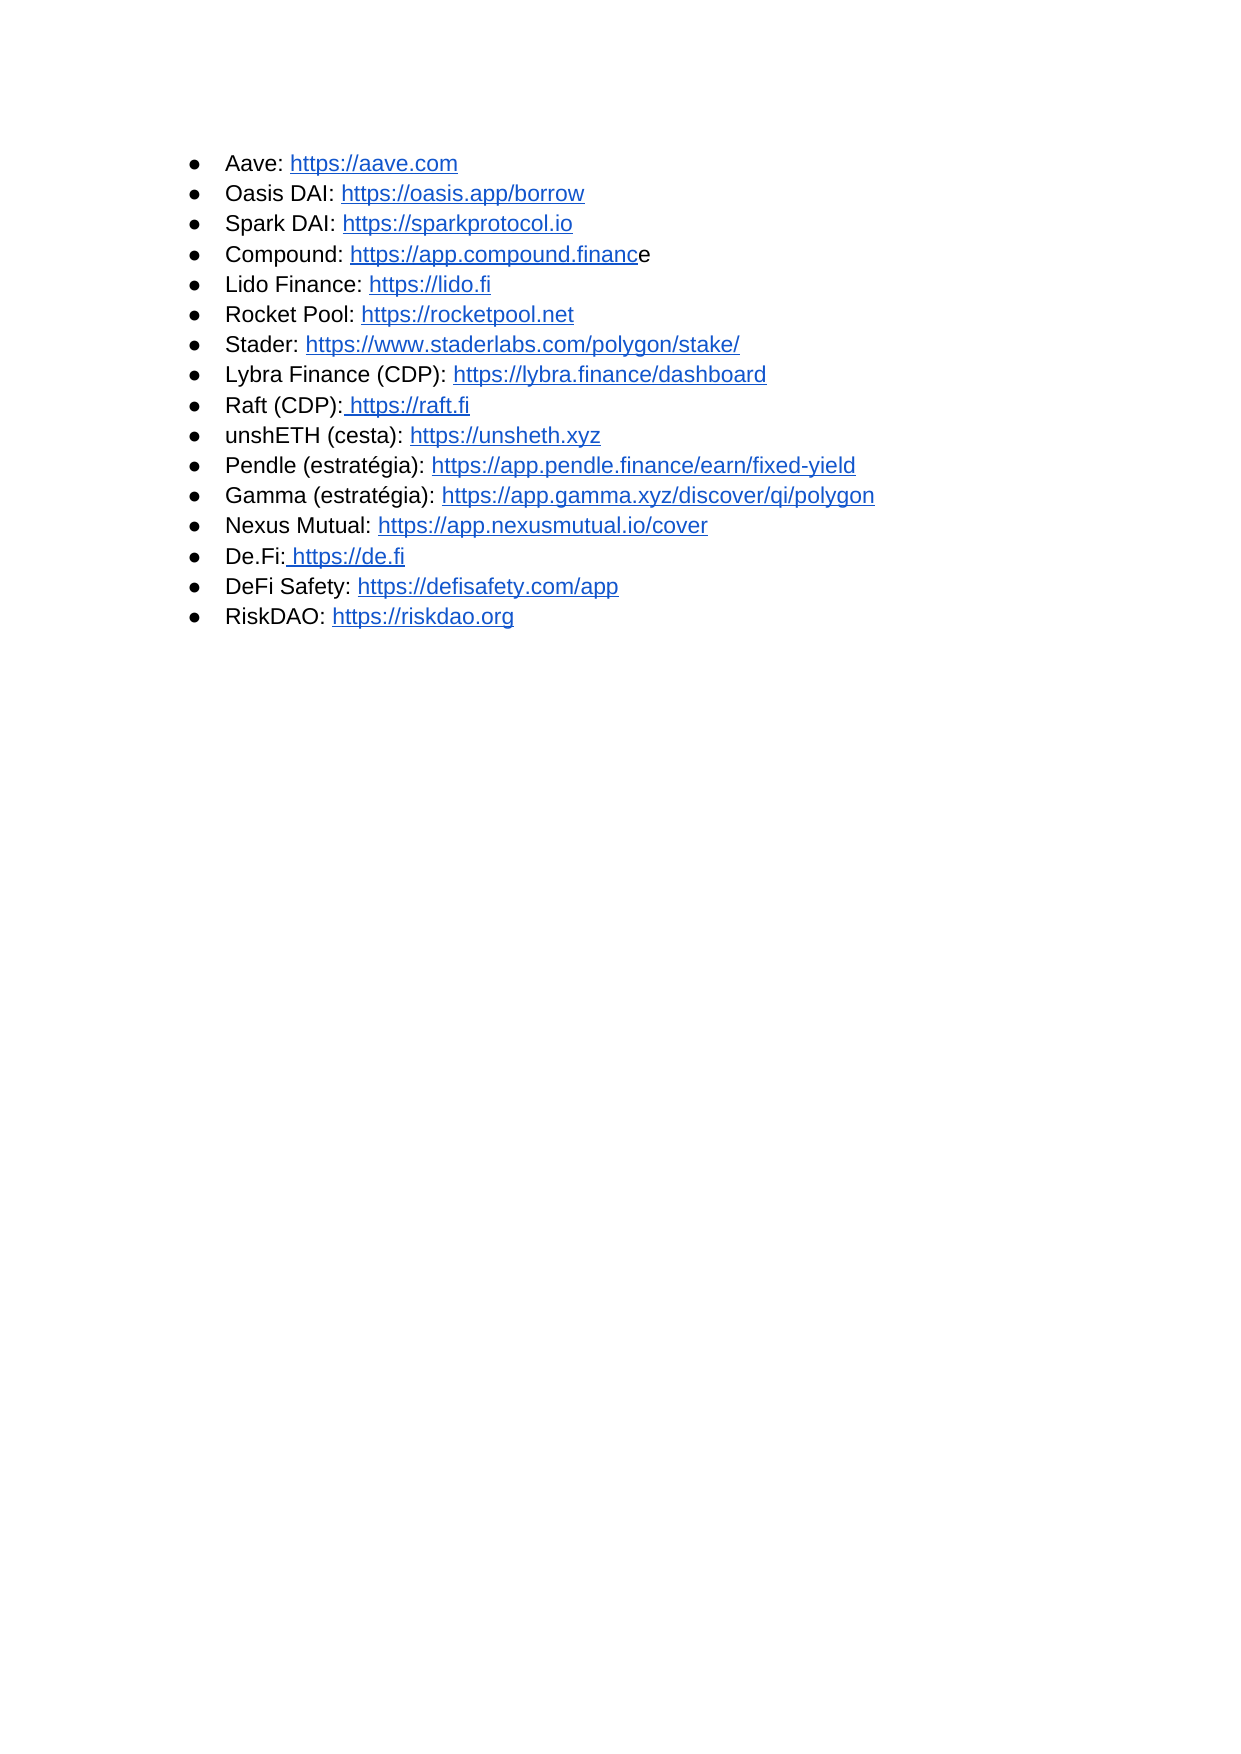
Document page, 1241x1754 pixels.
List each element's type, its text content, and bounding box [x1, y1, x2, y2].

list unshETH (cesta): https://unsheth.xyz [187, 422, 1090, 448]
list Pendle (estratégia): https://app.pendle.finance/earn/fixed-yield [187, 452, 1090, 478]
list Oasis DAI: https://oasis.app/borrow [187, 180, 1090, 207]
list RiskDAO: https://riskdao.org [187, 603, 1090, 629]
list Stader: https://www.staderlabs.com/polygon/stake/ [187, 331, 1090, 358]
list Spark DAI: https://sparkprotocol.io [187, 210, 1090, 237]
list Gamma (estratégia): https://app.gamma.xyz/discover/qi/polygon [187, 482, 1090, 509]
list DeFi Safety: https://defisafety.com/app [187, 573, 1090, 599]
list Lybra Finance (CDP): https://lybra.finance/dashboard [187, 361, 1090, 388]
list Rocket Pool: https://rocketpool.net [187, 301, 1090, 327]
list Aave: https://aave.com [187, 150, 1090, 176]
list Raft (CDP): https://raft.fi [187, 392, 1090, 418]
list Compound: https://app.compound.finance [187, 241, 1090, 267]
list Nexus Mutual: https://app.nexusmutual.io/cover [187, 512, 1090, 539]
list De.Fi: https://de.fi [187, 543, 1090, 569]
list Lido Finance: https://lido.fi [187, 271, 1090, 297]
